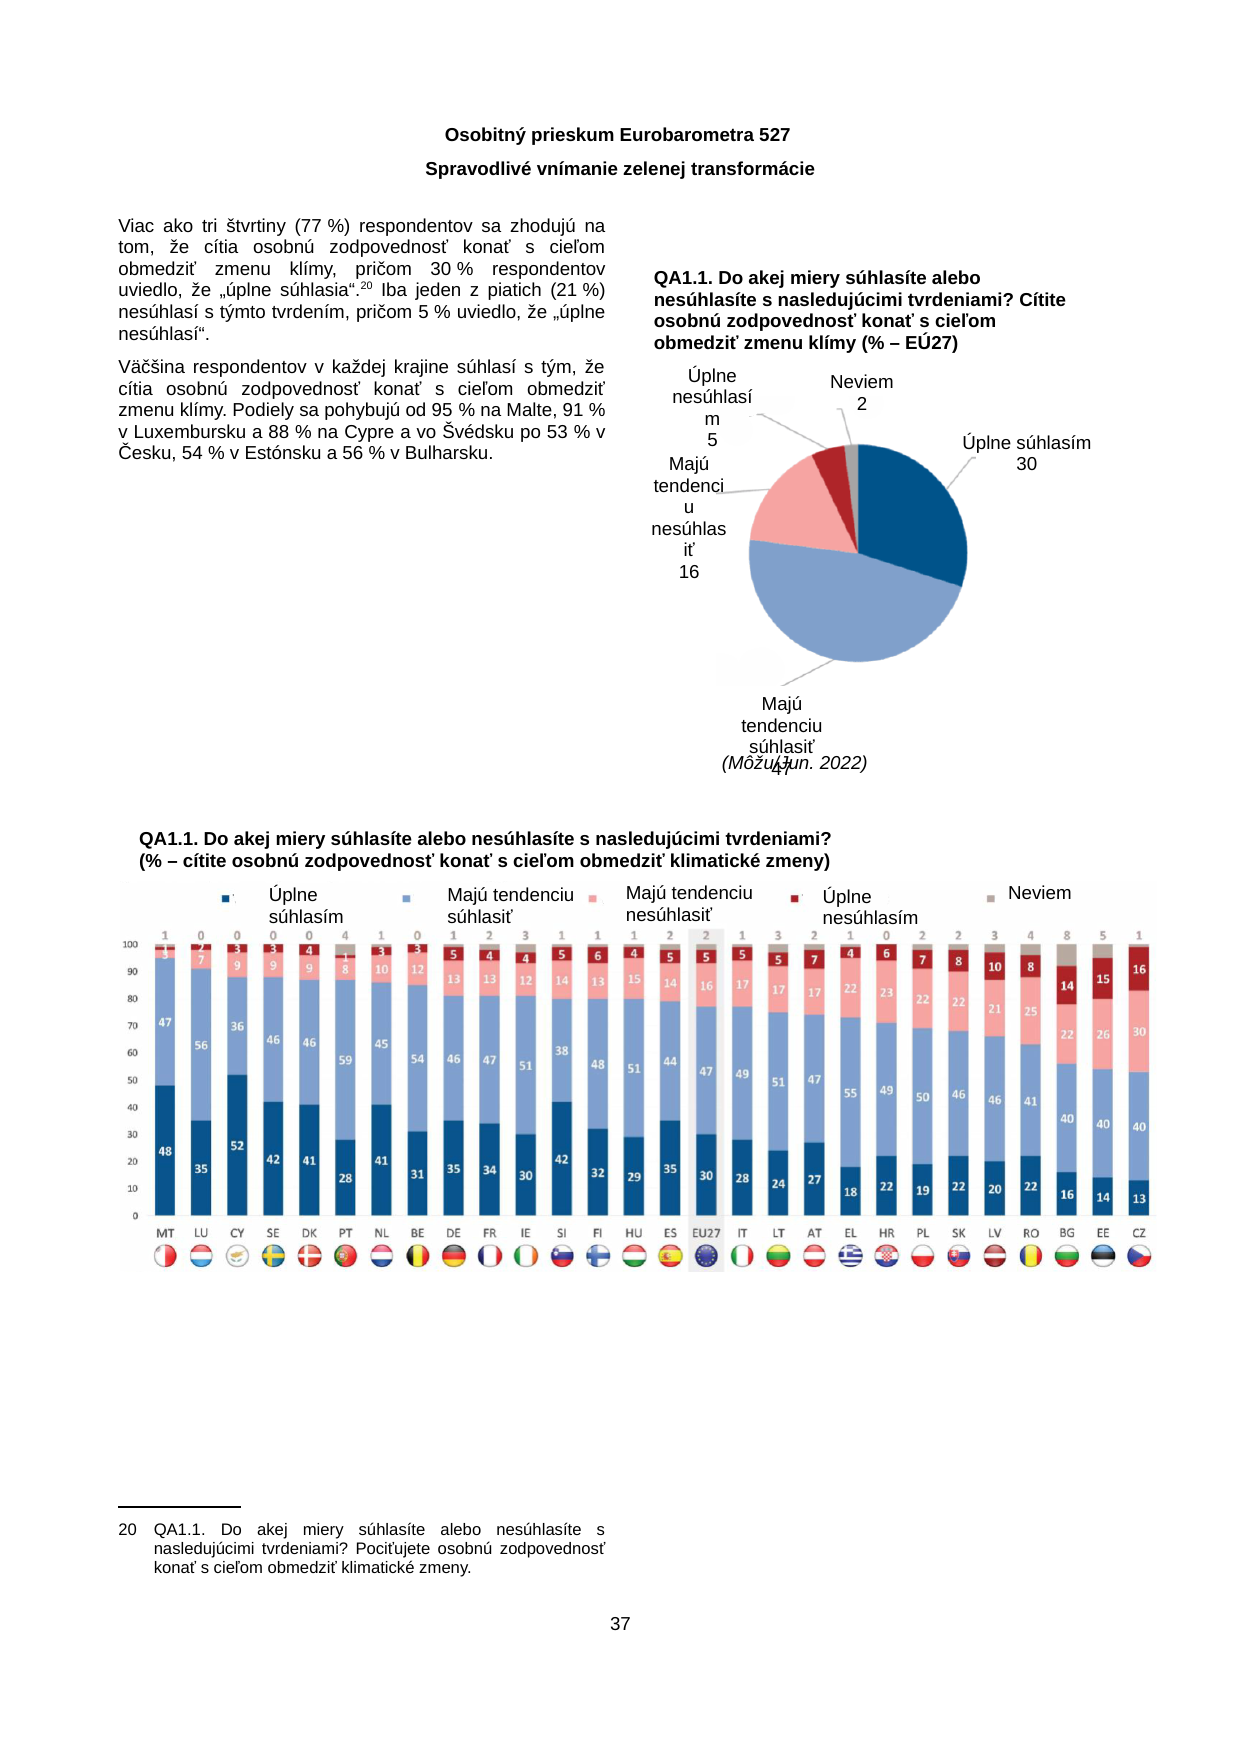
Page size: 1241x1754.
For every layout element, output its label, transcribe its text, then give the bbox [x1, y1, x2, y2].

picture [716, 396, 976, 686]
text QA1.1. Do akej miery súhlasíte alebo nesúhlasíte s nasledujúcimi tvrdeniami? Pociťujete osobnú zodpovednosť konať s cieľom obmedziť klimatické zmeny. [118, 1519, 605, 1577]
text Väčšina respondentov v každej krajine súhlasí s tým, že cítia osobnú zodpovednosť konať s cieľom obmedziť zmenu klímy. Podiely sa pohybujú od 95 % na Malte, 91 % v Luxembursku a 88 % na Cypre a vo Švédsku po 53 % v Česku, 54 % v Estónsku a 56 % v Bulharsku. [118, 356, 605, 463]
text Viac ako tri štvrtiny (77 %) respondentov sa zhodujú na tom, že cítia osobnú zodpovednosť konať s cieľom obmedziť zmenu klímy, pričom 30 % respondentov uviedlo, že „úplne súhlasia“. Iba jeden z piatich (21 %) nesúhlasí s týmto tvrdením, pričom 5 % uviedlo, že „úplne nesúhlasí“. [118, 214, 605, 344]
picture [120, 881, 1157, 1272]
